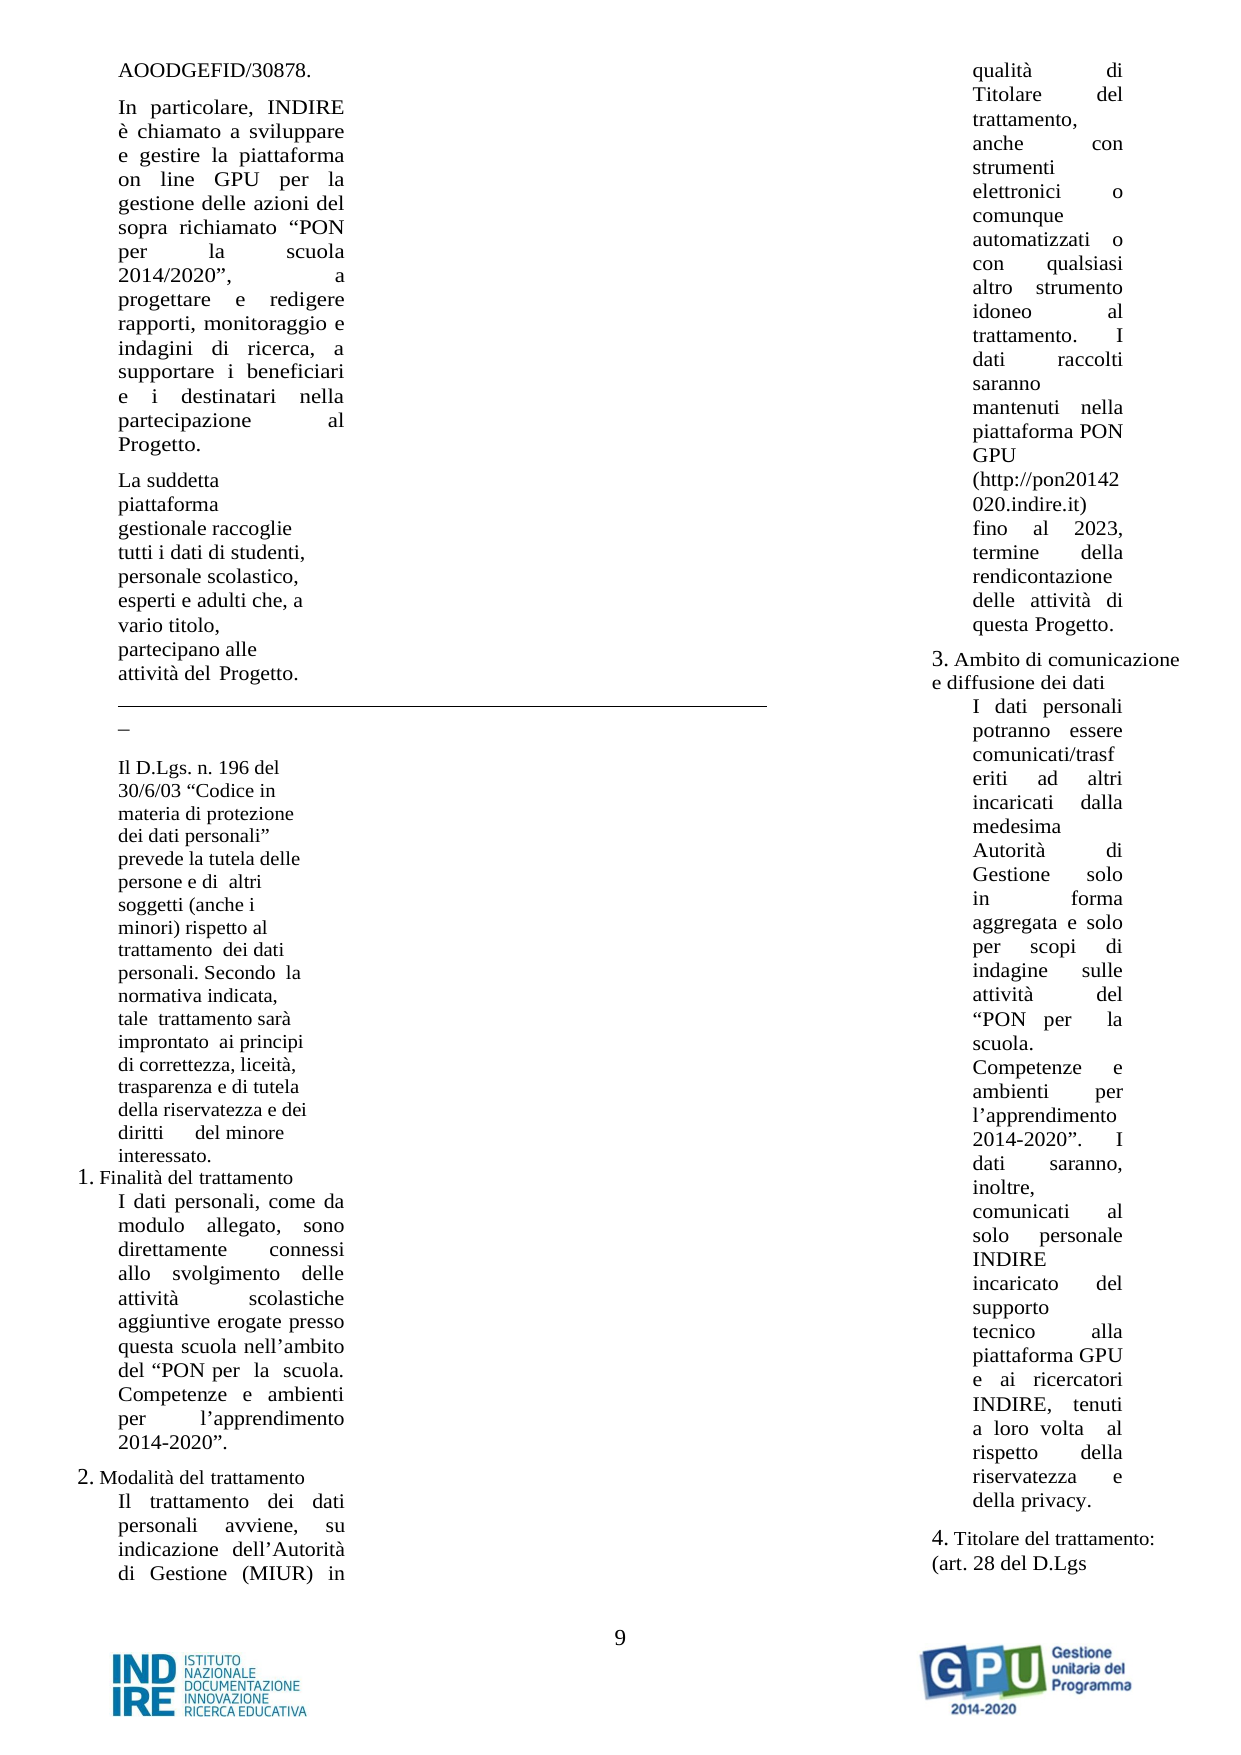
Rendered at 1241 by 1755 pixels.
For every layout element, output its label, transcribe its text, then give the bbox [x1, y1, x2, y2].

list Titolare del trattamento: (art. 28 del D.Lgs [932, 1524, 1182, 1574]
text In particolare, INDIRE è chiamato a sviluppare e gestire la piattaforma on line GPU per la gestione delle azioni del sopra richiamato “PON per la scuola 2014/2020”, a progettare e redigere rapporti, monitoraggio e indagini di ricerca, a supportare i beneficiari e i destinatari nella partecipazione al Progetto. [118, 95, 344, 456]
text Il D.Lgs. n. 196 del 30/6/03 “Codice in materia di protezione dei dati personali” prevede la tutela delle persone e di altri soggetti (anche i minori) rispetto al trattamento dei dati personali. Secondo la normativa indicata, tale trattamento sarà improntato ai principi di correttezza, liceità, trasparenza e di tutela della riservatezza e dei diritti del minore interessato. [118, 756, 308, 1167]
text _ [118, 707, 404, 733]
text I dati personali potranno essere comunicati/trasferiti ad altri incaricati dalla medesima Autorità di Gestione solo in forma aggregata e solo per scopi di indagine sulle attività del “PON per la scuola. Competenze e ambienti per l’apprendimento 2014-2020”. I dati saranno, inoltre, comunicati al solo personale INDIRE incaricato del supporto tecnico alla piattaforma GPU e ai ricercatori INDIRE, tenuti a loro volta al rispetto della riservatezza e della privacy. [972, 694, 1123, 1512]
text La suddetta piattaforma gestionale raccoglie tutti i dati di studenti, personale scolastico, esperti e adulti che, a vario titolo, partecipano alle attività del Progetto. [118, 468, 308, 685]
text [118, 685, 404, 706]
text I dati personali, come da modulo allegato, sono direttamente connessi allo svolgimento delle attività scolastiche aggiuntive erogate presso questa scuola nell’ambito del “PON per la scuola. Competenze e ambienti per l’apprendimento 2014-2020”. [118, 1189, 345, 1454]
list Ambito di comunicazione e diffusione dei dati [932, 648, 1182, 694]
list Modalità del trattamento [77, 1467, 404, 1489]
text AOODGEFID/30878. [118, 58, 345, 82]
list Finalità del trattamento [77, 1167, 404, 1189]
text Il trattamento dei dati personali avviene, su indicazione dell’Autorità di Gestione (MIUR) in [118, 1489, 345, 1585]
text qualità di Titolare del trattamento, anche con strumenti elettronici o comunque automatizzati o con qualsiasi altro strumento idoneo al trattamento. I dati raccolti saranno mantenuti nella piattaforma PON GPU (http://pon20142020.indire.it) fino al 2023, termine della rendicontazione delle attività di questa Progetto. [972, 58, 1123, 636]
